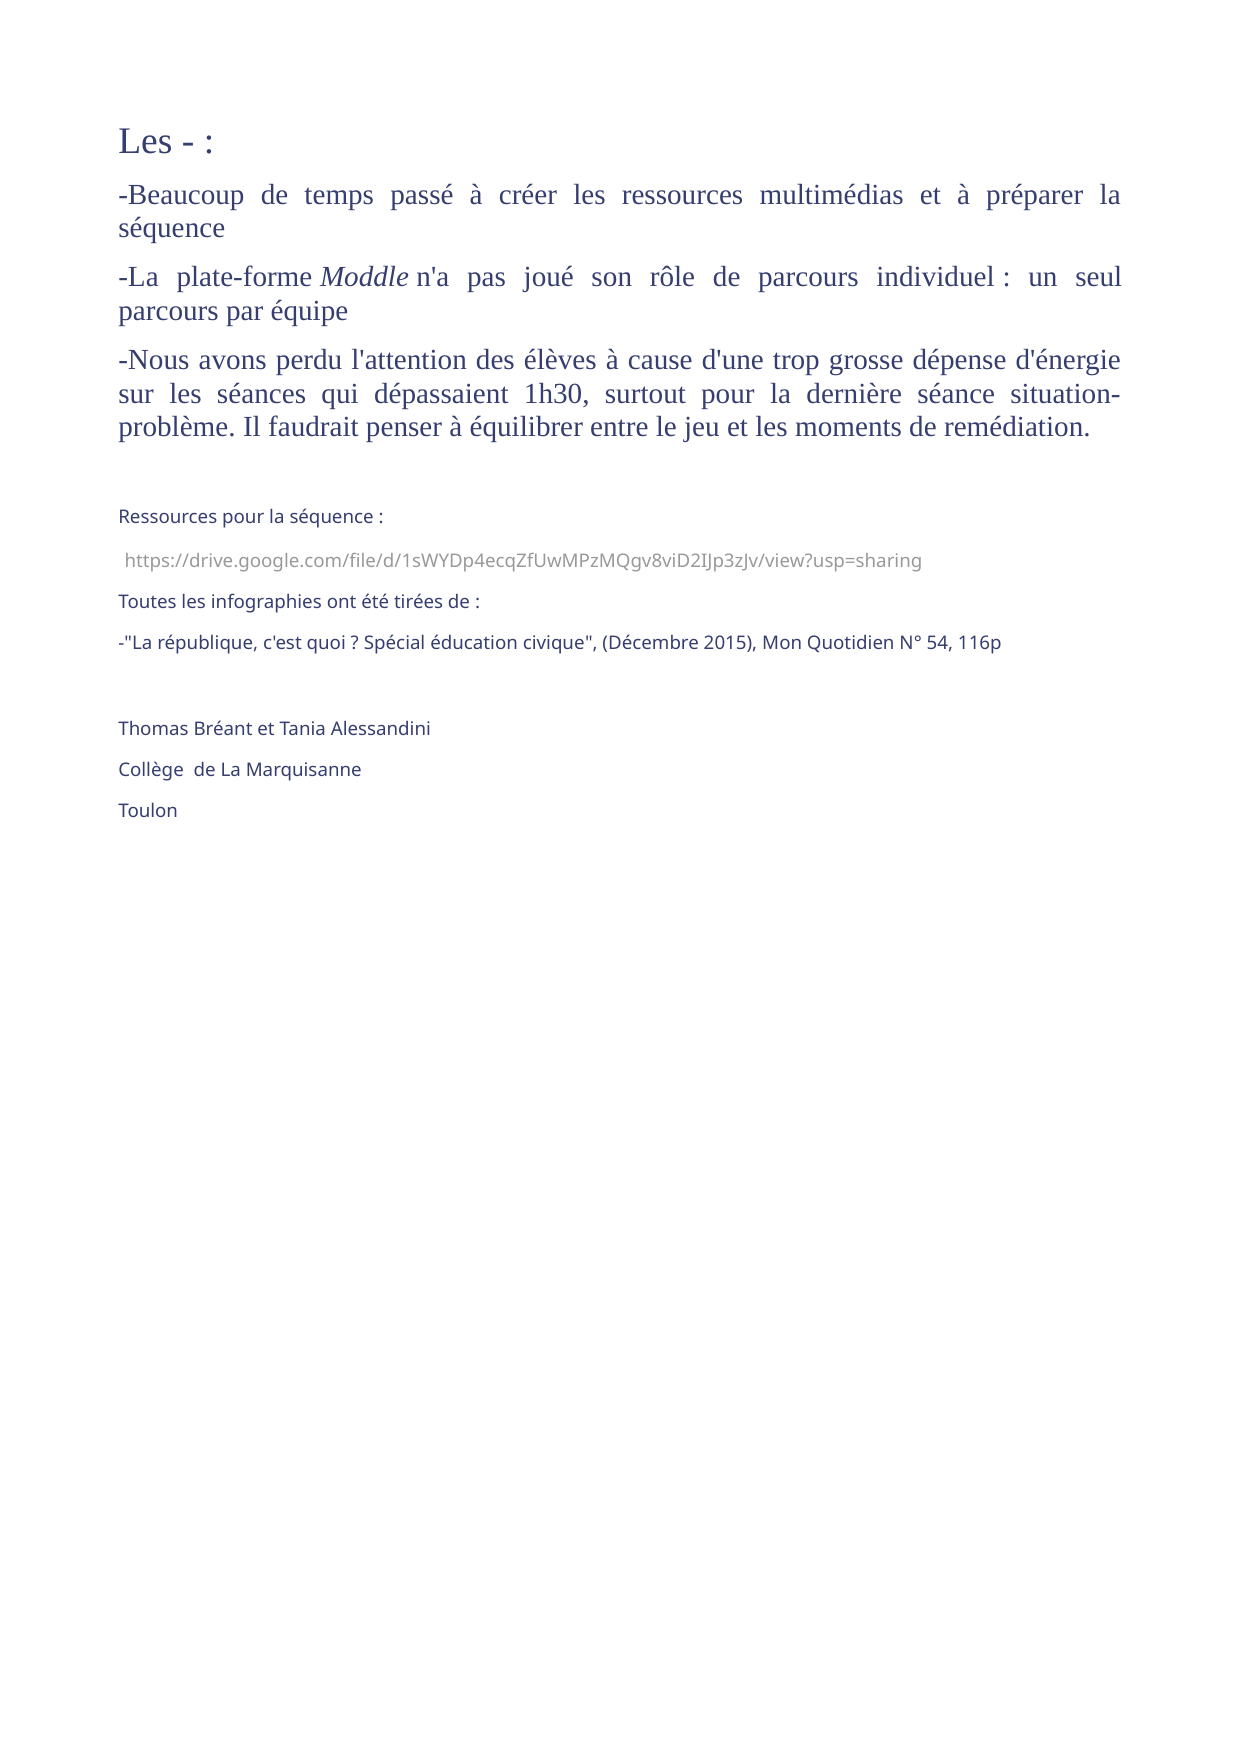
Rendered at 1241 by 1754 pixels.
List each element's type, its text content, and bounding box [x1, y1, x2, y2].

text Les - : [118, 118, 1122, 161]
text Toutes les infographies ont été tirées de : [118, 588, 1122, 614]
text Thomas Bréant et Tania Alessandini [118, 715, 1122, 741]
text Ressources pour la séquence : [118, 503, 1122, 528]
text Collège de La Marquisanne [118, 756, 1122, 782]
text -"La république, c'est quoi ? Spécial éducation civique", (Décembre 2015), Mon Quotidien N° 54, 116p [118, 629, 1122, 655]
text https://drive.google.com/file/d/1sWYDp4ecqZfUwMPzMQgv8viD2IJp3zJv/view?usp=sharing [118, 544, 1122, 573]
text -La plate-forme Moddle n'a pas joué son rôle de parcours individuel : un seul parcours par équipe [118, 259, 1122, 327]
text -Beaucoup de temps passé à créer les ressources multimédias et à préparer la séquence [118, 177, 1122, 244]
text Toulon [118, 797, 1122, 823]
text -Nous avons perdu l'attention des élèves à cause d'une trop grosse dépense d'énergie sur les séances qui dépassaient 1h30, surtout pour la dernière séance situation-problème. Il faudrait penser à équilibrer entre le jeu et les moments de remédiation. [118, 342, 1122, 443]
